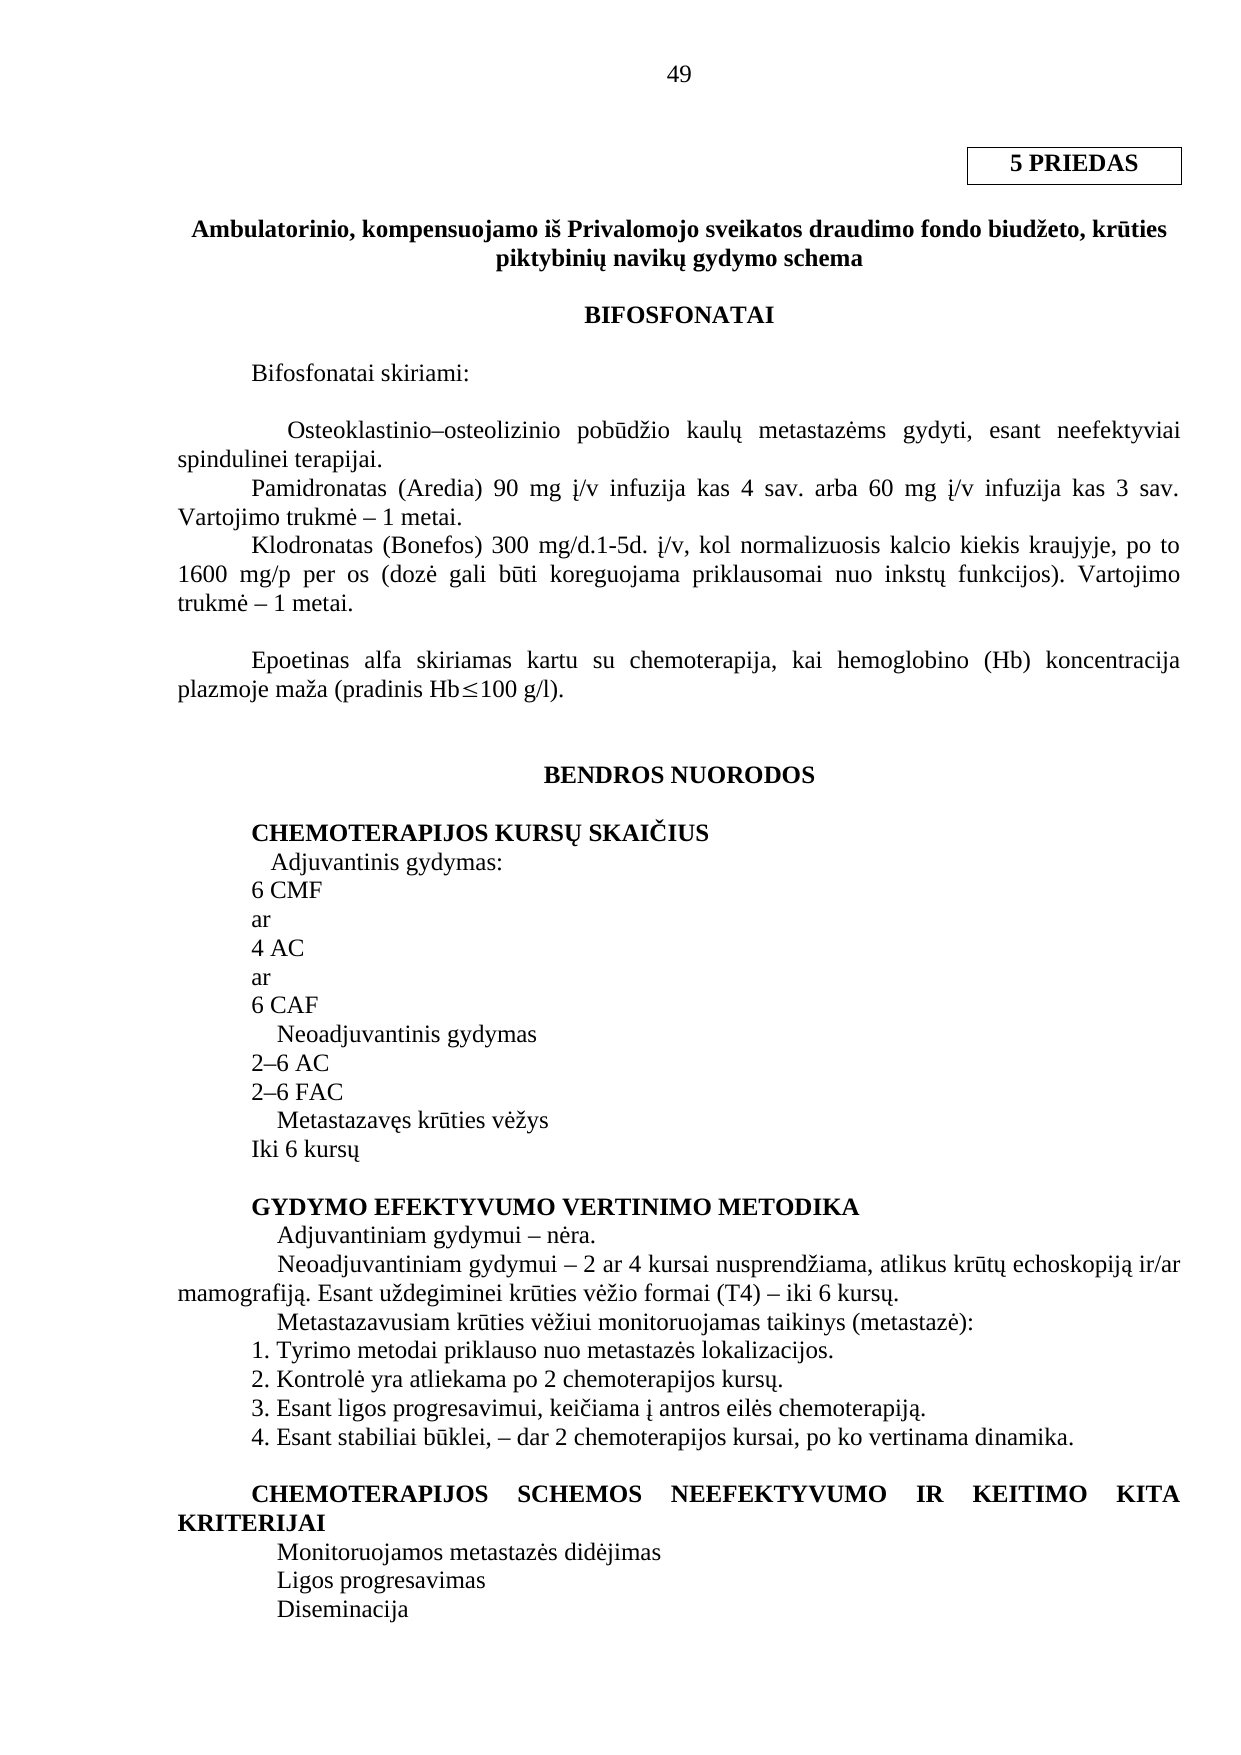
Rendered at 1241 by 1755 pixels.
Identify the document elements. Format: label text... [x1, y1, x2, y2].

text BIFOSFONATAI [177, 300, 1181, 329]
text 6 CAF [177, 990, 1181, 1019]
text Iki 6 kursų [177, 1134, 1181, 1163]
text CHEMOTERAPIJOS KURSŲ SKAIČIUS [177, 818, 1181, 847]
text  Metastazavęs krūties vėžys [177, 1105, 1181, 1134]
text ar [177, 962, 1181, 990]
text Adjuvantinis gydymas: [177, 847, 1181, 875]
text  Osteoklastinio–osteolizinio pobūdžio kaulų metastazėms gydyti, esant neefektyviai spindulinei terapijai. [177, 415, 1181, 473]
table_header 5 PRIEDAS [968, 148, 1181, 184]
text  Monitoruojamos metastazės didėjimas [177, 1537, 1181, 1565]
text  Ligos progresavimas [177, 1565, 1181, 1594]
text GYDYMO EFEKTYVUMO VERTINIMO METODIKA [177, 1192, 1181, 1220]
text 4. Esant stabiliai būklei, – dar 2 chemoterapijos kursai, po ko vertinama dinamika. [177, 1422, 1181, 1450]
text Klodronatas (Bonefos) 300 mg/d.1-5d. į/v, kol normalizuosis kalcio kiekis kraujyje, po to 1600 mg/p per os (dozė gali būti koreguojama priklausomai nuo inkstų funkcijos). Vartojimo trukmė – 1 metai. [177, 530, 1181, 617]
text 3. Esant ligos progresavimui, keičiama į antros eilės chemoterapiją. [177, 1393, 1181, 1422]
text Bifosfonatai skiriami: [177, 358, 1181, 387]
text 2–6 FAC [177, 1077, 1181, 1105]
text  Adjuvantiniam gydymui – nėra. [177, 1220, 1181, 1249]
text Pamidronatas (Aredia) 90 mg į/v infuzija kas 4 sav. arba 60 mg į/v infuzija kas 3 sav. Vartojimo trukmė – 1 metai. [177, 473, 1181, 530]
text  Neoadjuvantinis gydymas [177, 1019, 1181, 1048]
text 2–6 AC [177, 1048, 1181, 1077]
text ar [177, 904, 1181, 933]
text 2. Kontrolė yra atliekama po 2 chemoterapijos kursų. [177, 1364, 1181, 1393]
text Epoetinas alfa skiriamas kartu su chemoterapija, kai hemoglobino (Hb) koncentracija plazmoje maža (pradinis Hb100 g/l). [177, 645, 1181, 703]
text 1. Tyrimo metodai priklauso nuo metastazės lokalizacijos. [177, 1335, 1181, 1364]
text  Metastazavusiam krūties vėžiui monitoruojamas taikinys (metastazė): [177, 1307, 1181, 1335]
text 6 CMF [177, 875, 1181, 904]
text  Diseminacija [177, 1594, 1181, 1623]
text 4 AC [177, 933, 1181, 962]
text Ambulatorinio, kompensuojamo iš Privalomojo sveikatos draudimo fondo biudžeto, krūties piktybinių navikų gydymo schema [177, 214, 1181, 272]
text  Neoadjuvantiniam gydymui – 2 ar 4 kursai nusprendžiama, atlikus krūtų echoskopiją ir/ar mamografiją. Esant uždegiminei krūties vėžio formai (T4) – iki 6 kursų. [177, 1249, 1181, 1307]
text BENDROS NUORODOS [177, 760, 1181, 789]
text CHEMOTERAPIJOS SCHEMOS NEEFEKTYVUMO IR KEITIMO KITA KRITERIJAI [177, 1479, 1181, 1537]
